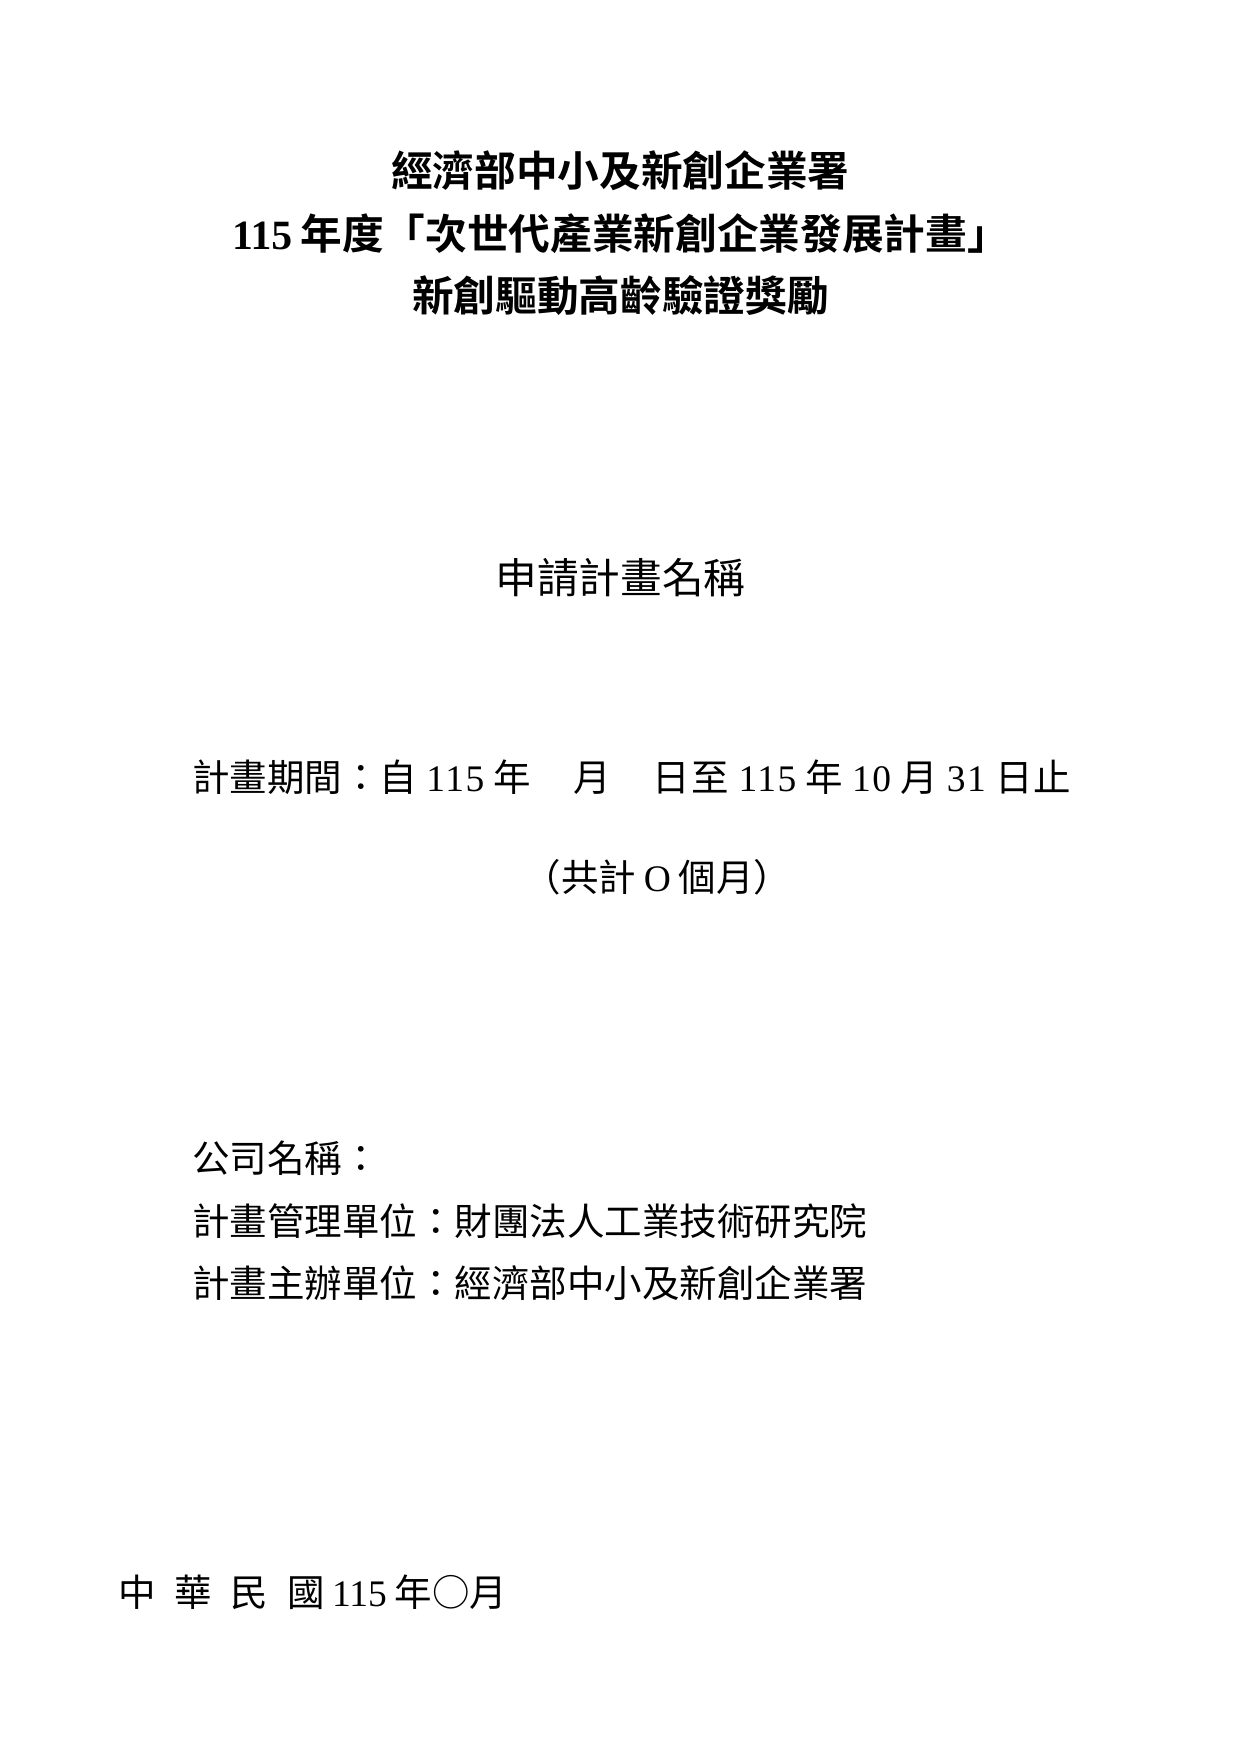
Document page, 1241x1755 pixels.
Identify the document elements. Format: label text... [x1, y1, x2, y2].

text （共計O個月） [192, 833, 1122, 896]
text 計畫主辦單位：經濟部中小及新創企業署 [192, 1239, 1122, 1302]
text 公司名稱： [192, 1114, 1122, 1177]
text 新創驅動高齡驗證獎勵 [118, 252, 1122, 314]
text 經濟部中小及新創企業署 [118, 127, 1122, 189]
text 計畫期間：自115年 月 日至115年10月31日止 [192, 733, 1122, 796]
text 中 華 民 國115年○月 [118, 1563, 1122, 1617]
text 計畫管理單位：財團法人工業技術研究院 [192, 1177, 1122, 1239]
text 115年度「次世代產業新創企業發展計畫」 [118, 189, 1122, 252]
text 申請計畫名稱 [118, 533, 1122, 596]
